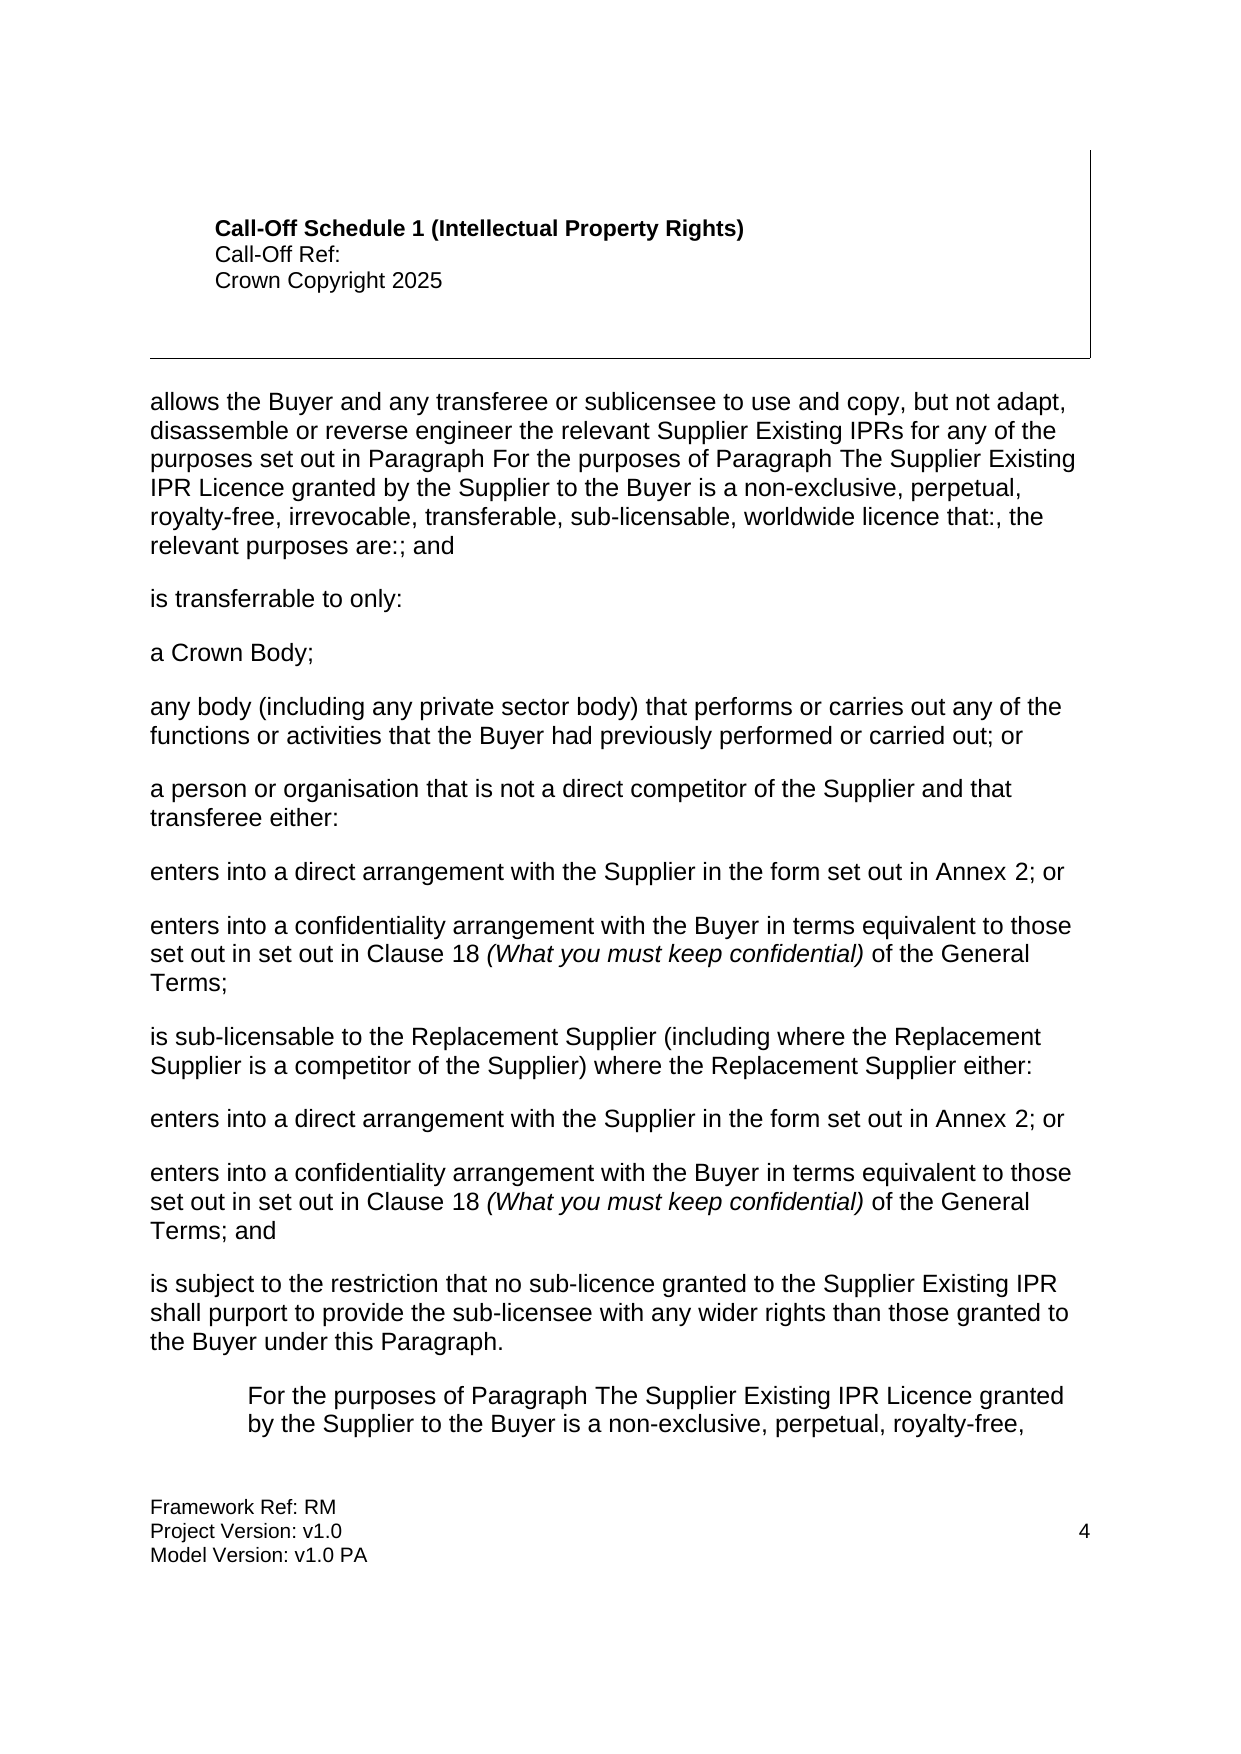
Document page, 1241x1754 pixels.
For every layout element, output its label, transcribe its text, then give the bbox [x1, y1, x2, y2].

subtitle enters into a direct arrangement with the Supplier in the form set out in Annex 2; or [150, 1104, 1090, 1133]
subtitle any body (including any private sector body) that performs or carries out any of the functions or activities that the Buyer had previously performed or carried out; or [150, 692, 1090, 749]
subtitle is subject to the restriction that no sub-licence granted to the Supplier Existing IPR shall purport to provide the sub-licensee with any wider rights than those granted to the Buyer under this Paragraph. [150, 1269, 1090, 1356]
subtitle is sub-licensable to the Replacement Supplier (including where the Replacement Supplier is a competitor of the Supplier) where the Replacement Supplier either: [150, 1022, 1090, 1079]
subtitle For the purposes of Paragraph 2.3, the relevant purposes are: [247, 1381, 1090, 1438]
subtitle enters into a confidentiality arrangement with the Buyer in terms equivalent to those set out in set out in Clause 18 (What you must keep confidential) of the General Terms; and [150, 1158, 1090, 1244]
subtitle allows the Buyer and any transferee or sublicensee to use and copy, but not adapt, disassemble or reverse engineer the relevant Supplier Existing IPRs for any of the purposes set out in Paragraph 2.4; and [150, 387, 1090, 559]
subtitle a person or organisation that is not a direct competitor of the Supplier and that transferee either: [150, 774, 1090, 832]
subtitle enters into a direct arrangement with the Supplier in the form set out in Annex 2; or [150, 857, 1090, 886]
subtitle a Crown Body; [150, 638, 1090, 667]
subtitle is transferrable to only: [150, 584, 1090, 613]
subtitle enters into a confidentiality arrangement with the Buyer in terms equivalent to those set out in set out in Clause 18 (What you must keep confidential) of the General Terms; [150, 911, 1090, 997]
